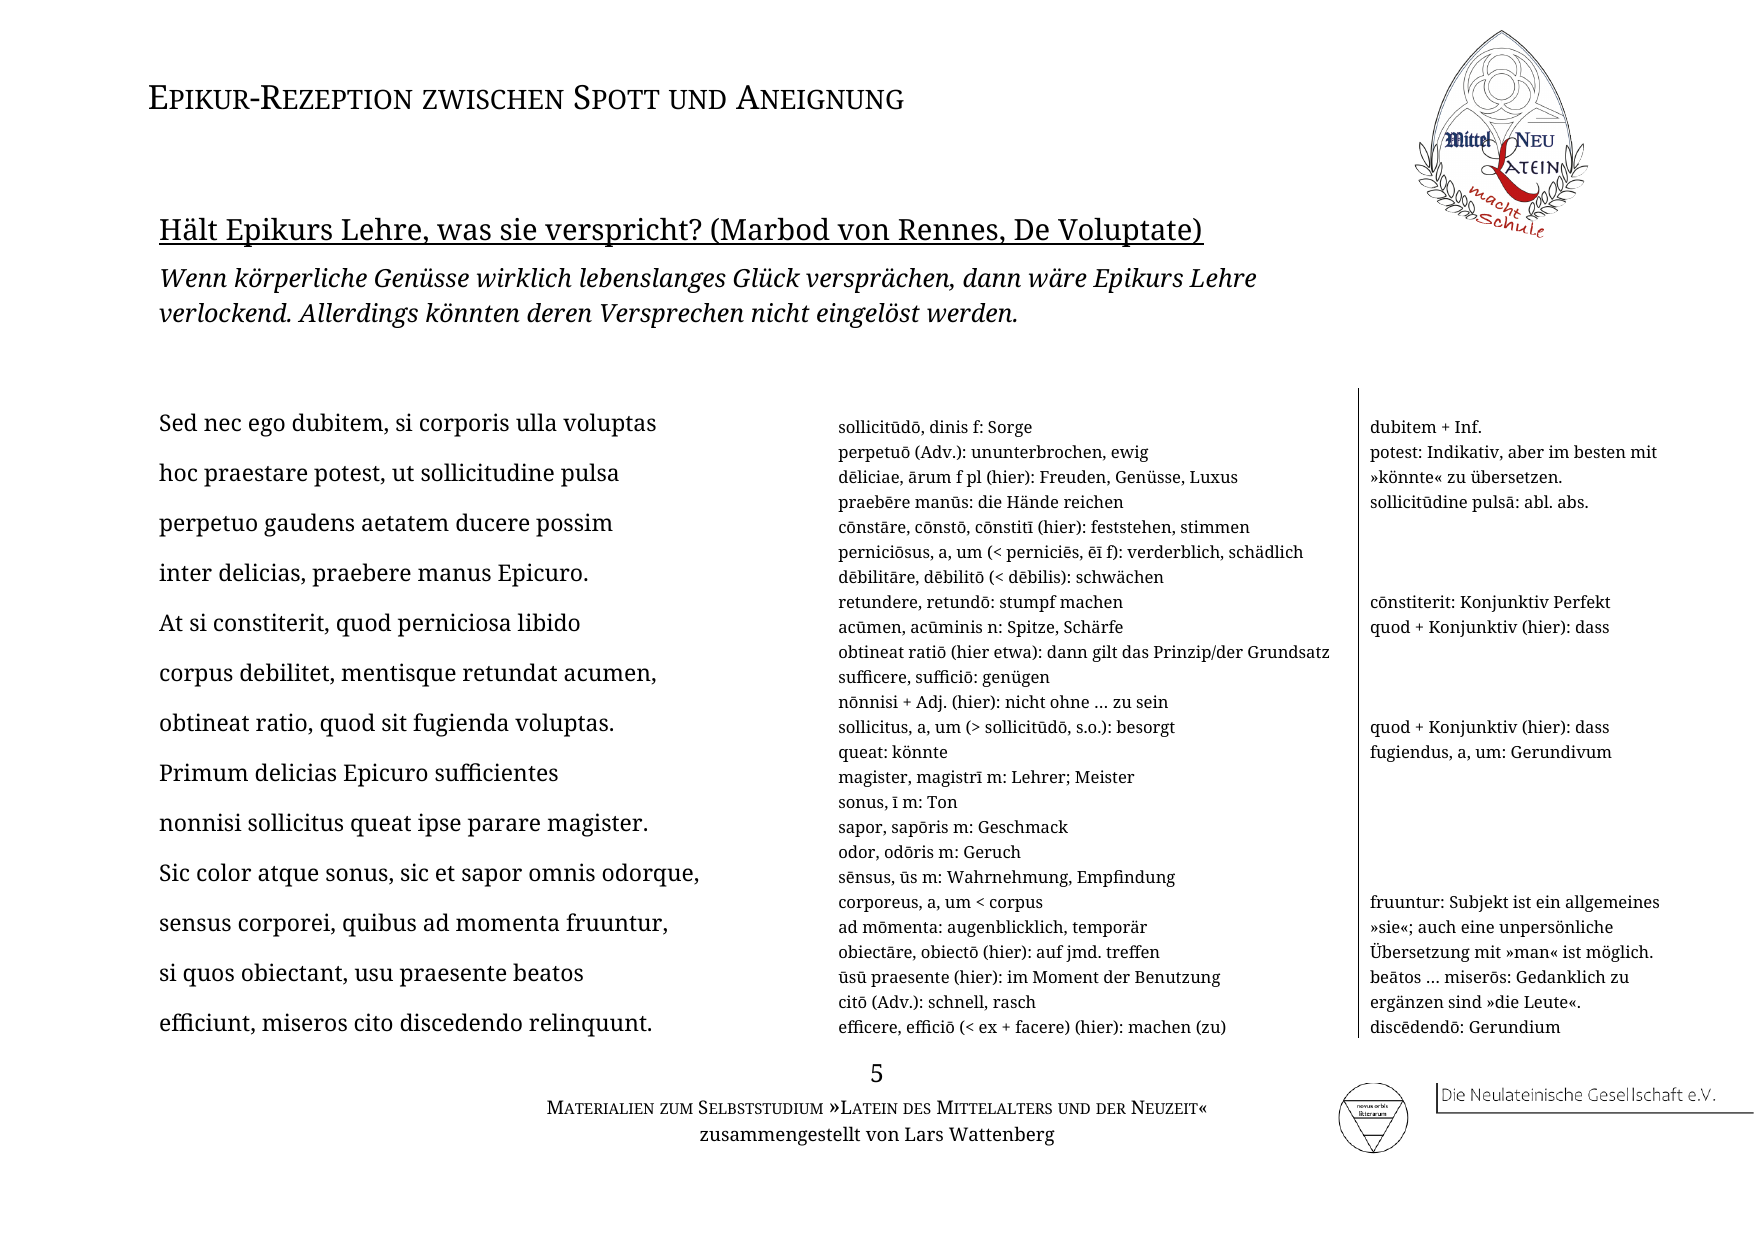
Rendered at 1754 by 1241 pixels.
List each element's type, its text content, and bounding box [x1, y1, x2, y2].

table_header Hält Epikurs Lehre, was sie verspricht? (Marbod von Rennes, De Voluptate) [148, 209, 1358, 261]
table_cell Wenn körperliche Genüsse wirklich lebenslanges Glück versprächen, dann wäre Epikurs Lehre verlockend. Allerdings könnten deren Versprechen nicht eingelöst werden. [148, 261, 1358, 388]
table_cell dubitem + Inf. potest: Indikativ, aber im besten mit »könnte« zu übersetzen. sollicitūdine pulsā: abl. abs. cōnstiterit: Konjunktiv Perfekt quod + Konjunktiv (hier): dass quod + Konjunktiv (hier): dass fugiendus, a, um: Gerundivum fruuntur: Subjekt ist ein allgemeines »sie«; auch eine unpersönliche Übersetzung mit »man« ist möglich. beātos … miserōs: Gedanklich zu ergänzen sind »die Leute«. discēdendō: Gerundium [1359, 388, 1698, 1038]
table_header [1359, 209, 1698, 261]
table_cell sollicitūdō, dinis f: Sorge perpetuō (Adv.): ununterbrochen, ewig dēliciae, ārum f pl (hier): Freuden, Genüsse, Luxus praebēre manūs: die Hände reichen cōnstāre, cōnstō, cōnstitī (hier): feststehen, stimmen perniciōsus, a, um (< perniciēs, ēī f): verderblich, schädlich dēbilitāre, dēbilitō (< dēbilis): schwächen retundere, retundō: stumpf machen acūmen, acūminis n: Spitze, Schärfe obtineat ratiō (hier etwa): dann gilt das Prinzip/der Grundsatz sufficere, sufficiō: genügen nōnnisi + Adj. (hier): nicht ohne … zu sein sollicitus, a, um (> sollicitūdō, s.o.): besorgt queat: könnte magister, magistrī m: Lehrer; Meister sonus, ī m: Ton sapor, sapōris m: Geschmack odor, odōris m: Geruch sēnsus, ūs m: Wahrnehmung, Empfindung corporeus, a, um < corpus ad mōmenta: augenblicklich, temporär obiectāre, obiectō (hier): auf jmd. treffen ūsū praesente (hier): im Moment der Benutzung citō (Adv.): schnell, rasch efficere, efficiō (< ex + facere) (hier): machen (zu) [827, 388, 1358, 1038]
table_cell Sed nec ego dubitem, si corporis ulla voluptas hoc praestare potest, ut sollicitudine pulsa perpetuo gaudens aetatem ducere possim inter delicias, praebere manus Epicuro. At si constiterit, quod perniciosa libido corpus debilitet, mentisque retundat acumen, obtineat ratio, quod sit fugienda voluptas. Primum delicias Epicuro sufficientes nonnisi sollicitus queat ipse parare magister. Sic color atque sonus, sic et sapor omnis odorque, sensus corporei, quibus ad momenta fruuntur, si quos obiectant, usu praesente beatos efficiunt, miseros cito discedendo relinquunt. [148, 388, 827, 1038]
table_cell [1359, 261, 1698, 388]
